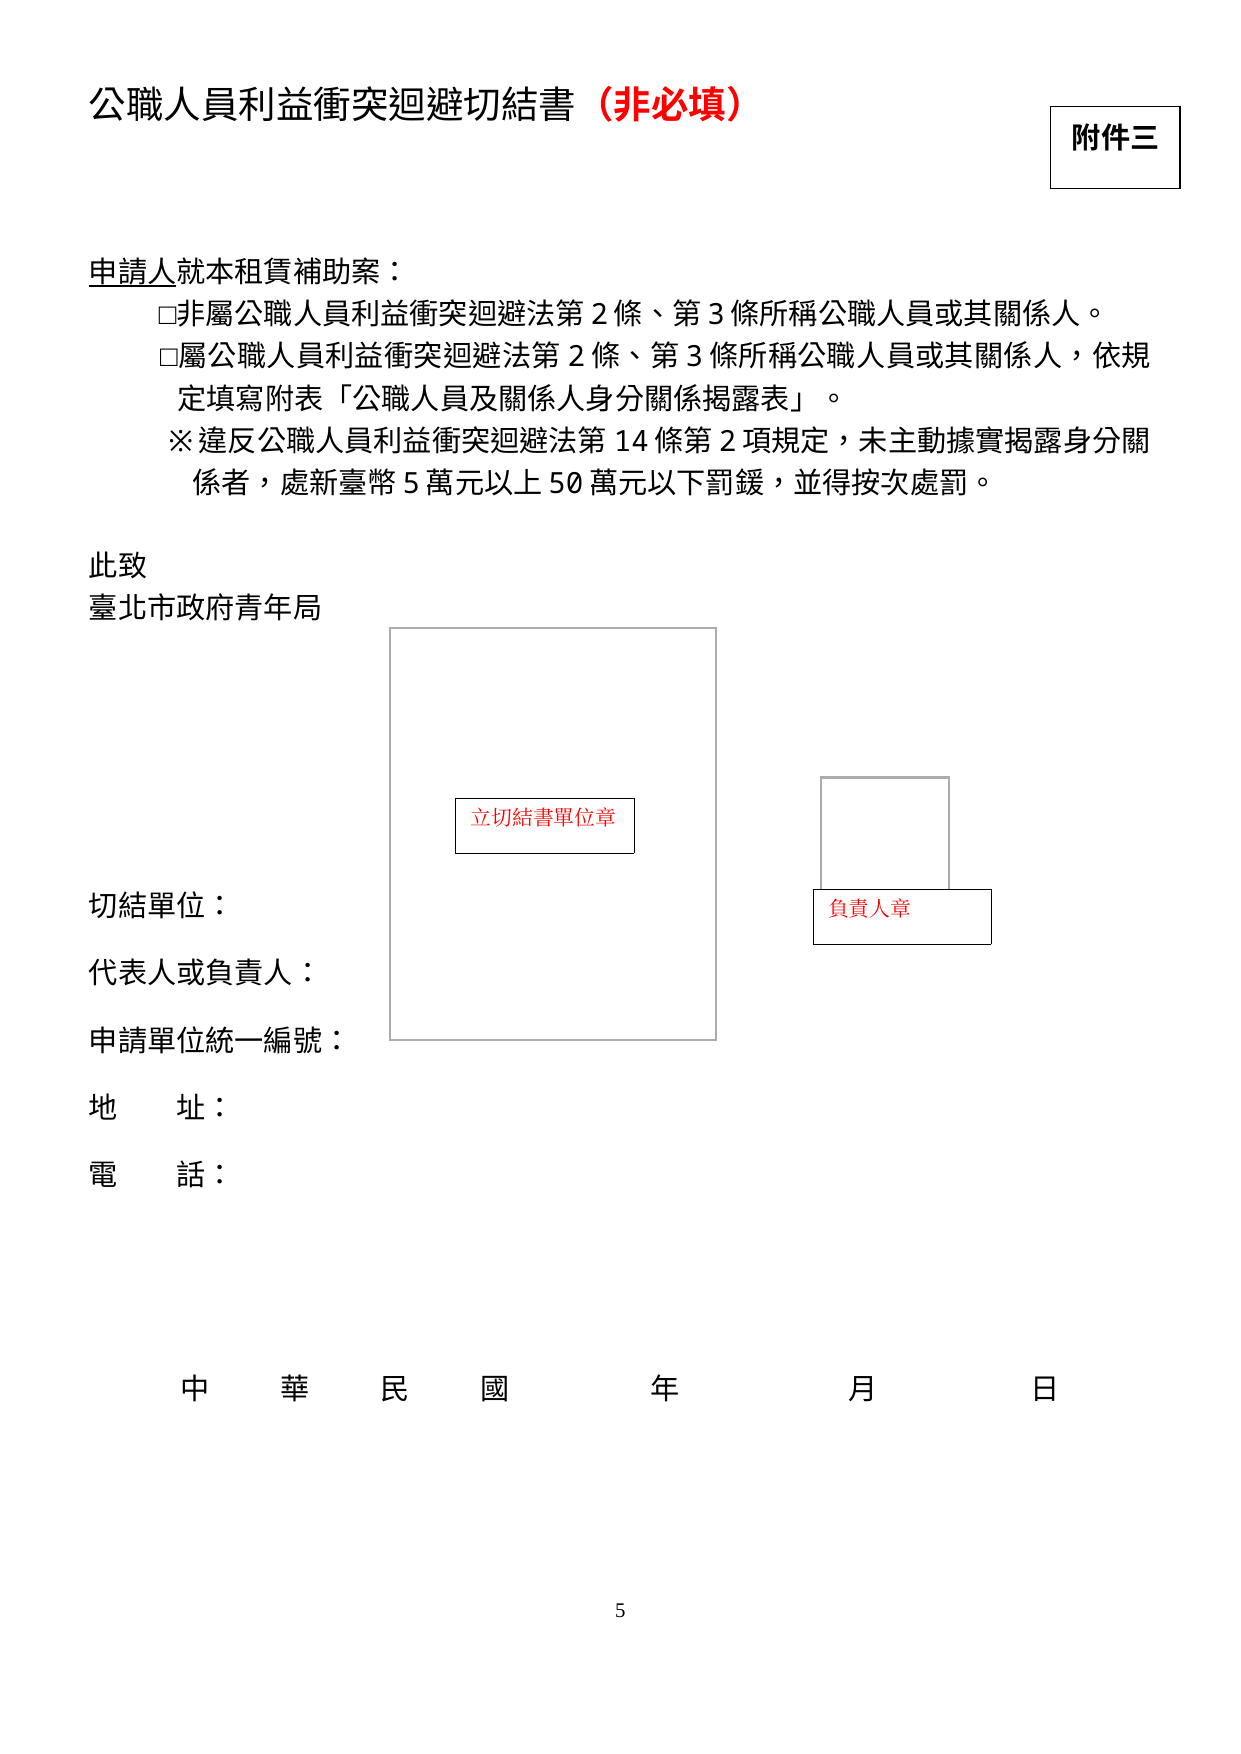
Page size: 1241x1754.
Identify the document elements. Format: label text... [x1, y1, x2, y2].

text 負責人章 [828, 897, 976, 921]
text 中 華 民 國 年 月 日 [89, 1365, 1152, 1408]
text [717, 950, 1152, 992]
text 申請單位統一編號： [89, 1017, 1152, 1059]
text 附件三 [1066, 115, 1164, 157]
text 切結單位： [89, 882, 389, 925]
text [950, 882, 1152, 925]
text 地 址： [89, 1084, 1152, 1127]
text ※違反公職人員利益衝突迴避法第14條第2項規定，未主動據實揭露身分關係者，處新臺幣5萬元以上50萬元以下罰鍰，並得按次處罰。 [76, 418, 1152, 502]
text 立切結書單位章 [470, 805, 619, 829]
text [391, 950, 715, 992]
text 此致 [89, 542, 1152, 584]
text 臺北市政府青年局 [89, 584, 1152, 627]
text [391, 882, 715, 925]
text [822, 882, 948, 889]
text 電 話： [89, 1152, 1152, 1194]
text □非屬公職人員利益衝突迴避法第2條、第3條所稱公職人員或其關係人。 [89, 291, 1152, 333]
text □屬公職人員利益衝突迴避法第2條、第3條所稱公職人員或其關係人，依規定填寫附表「公職人員及關係人身分關係揭露表」。 [89, 333, 1152, 418]
text 申請人就本租賃補助案： [89, 248, 1152, 291]
text 代表人或負責人： [89, 950, 389, 992]
subtitle 公職人員利益衝突迴避切結書（非必填） [89, 75, 1152, 129]
text [717, 882, 820, 925]
subtitle [1051, 107, 1179, 188]
text [814, 890, 991, 944]
